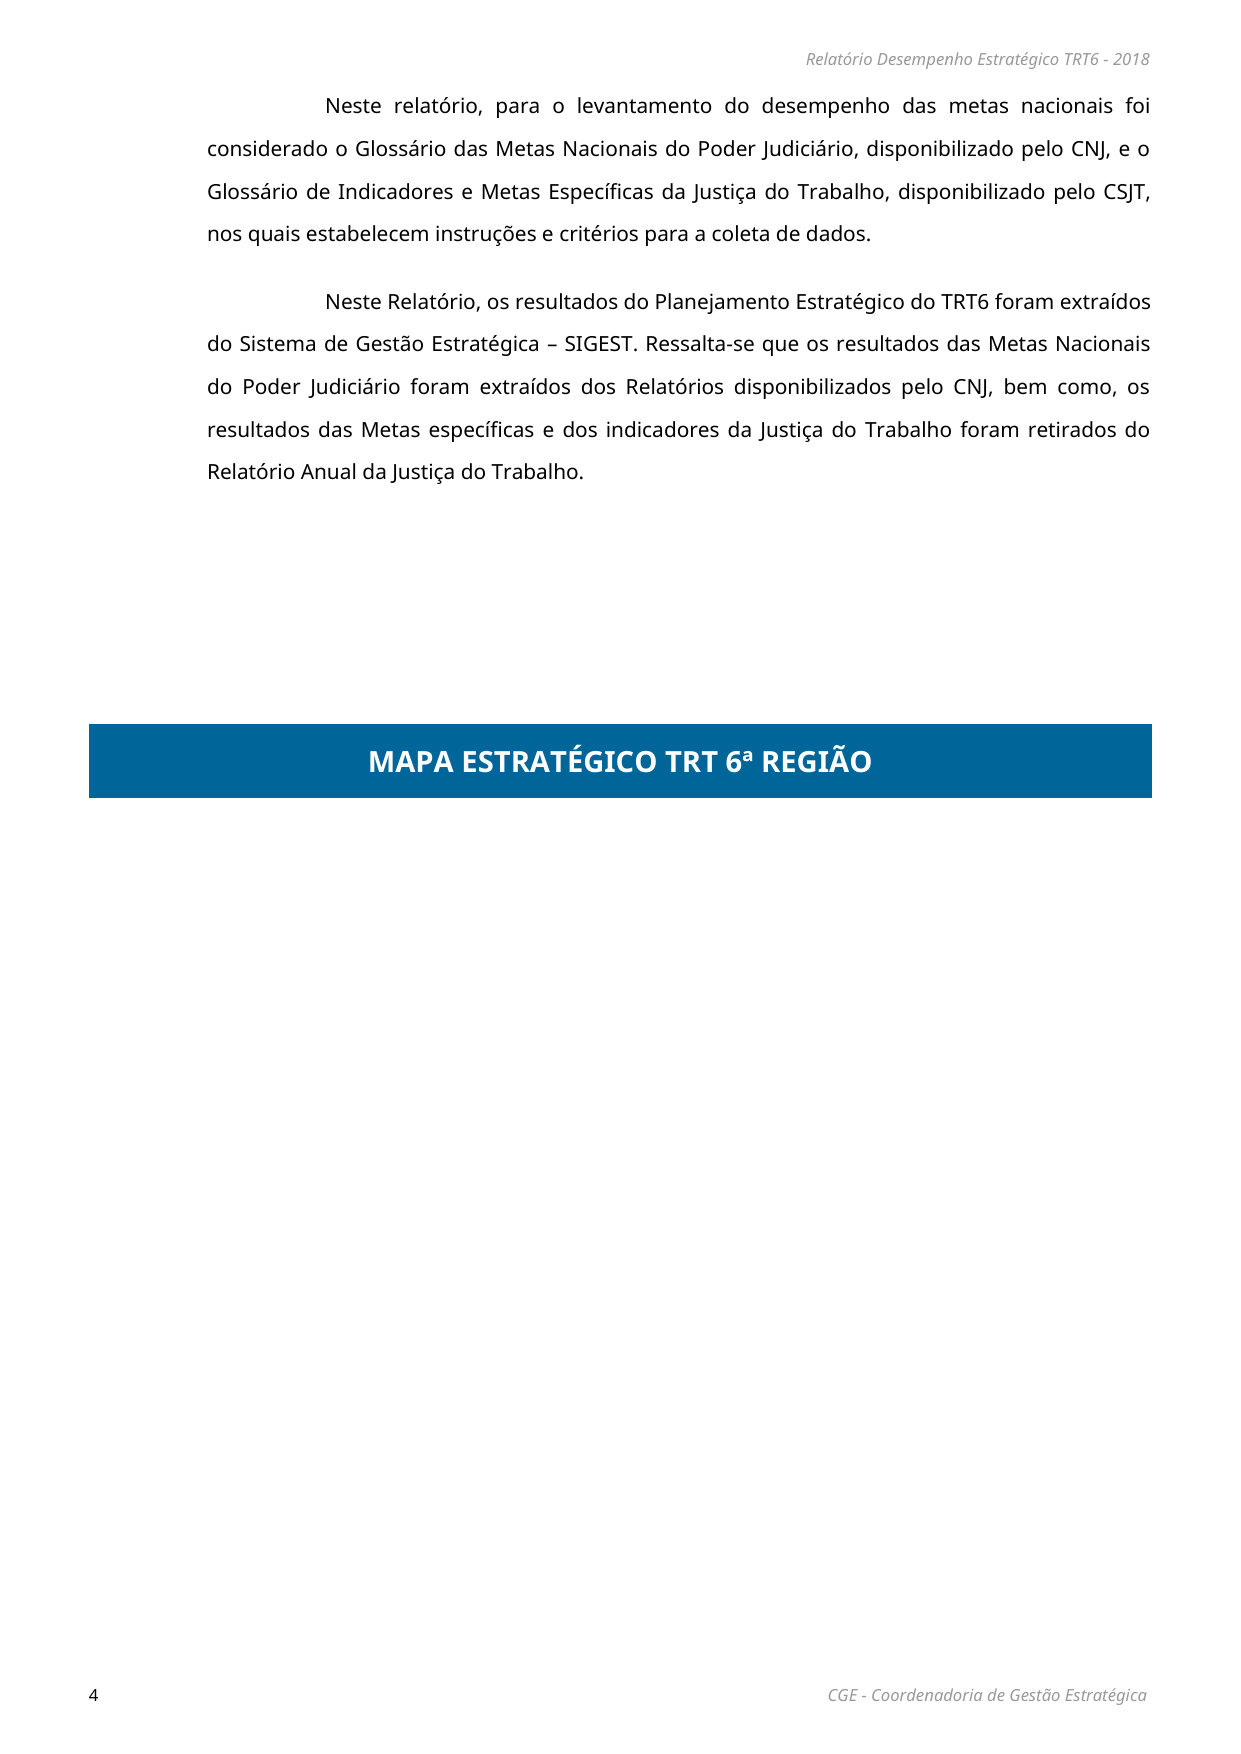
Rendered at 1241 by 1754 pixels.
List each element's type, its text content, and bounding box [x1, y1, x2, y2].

text Neste relatório, para o levantamento do desempenho das metas nacionais foi considerado o Glossário das Metas Nacionais do Poder Judiciário, disponibilizado pelo CNJ, e o Glossário de Indicadores e Metas Específicas da Justiça do Trabalho, disponibilizado pelo CSJT, nos quais estabelecem instruções e critérios para a coleta de dados. [207, 92, 1152, 248]
text Neste Relatório, os resultados do Planejamento Estratégico do TRT6 foram extraídos do Sistema de Gestão Estratégica – SIGEST. Ressalta-se que os resultados das Metas Nacionais do Poder Judiciário foram extraídos dos Relatórios disponibilizados pelo CNJ, bem como, os resultados das Metas específicas e dos indicadores da Justiça do Trabalho foram retirados do Relatório Anual da Justiça do Trabalho. [207, 287, 1152, 486]
text MAPA ESTRATÉGICO TRT 6ª REGIÃO [89, 741, 1152, 781]
